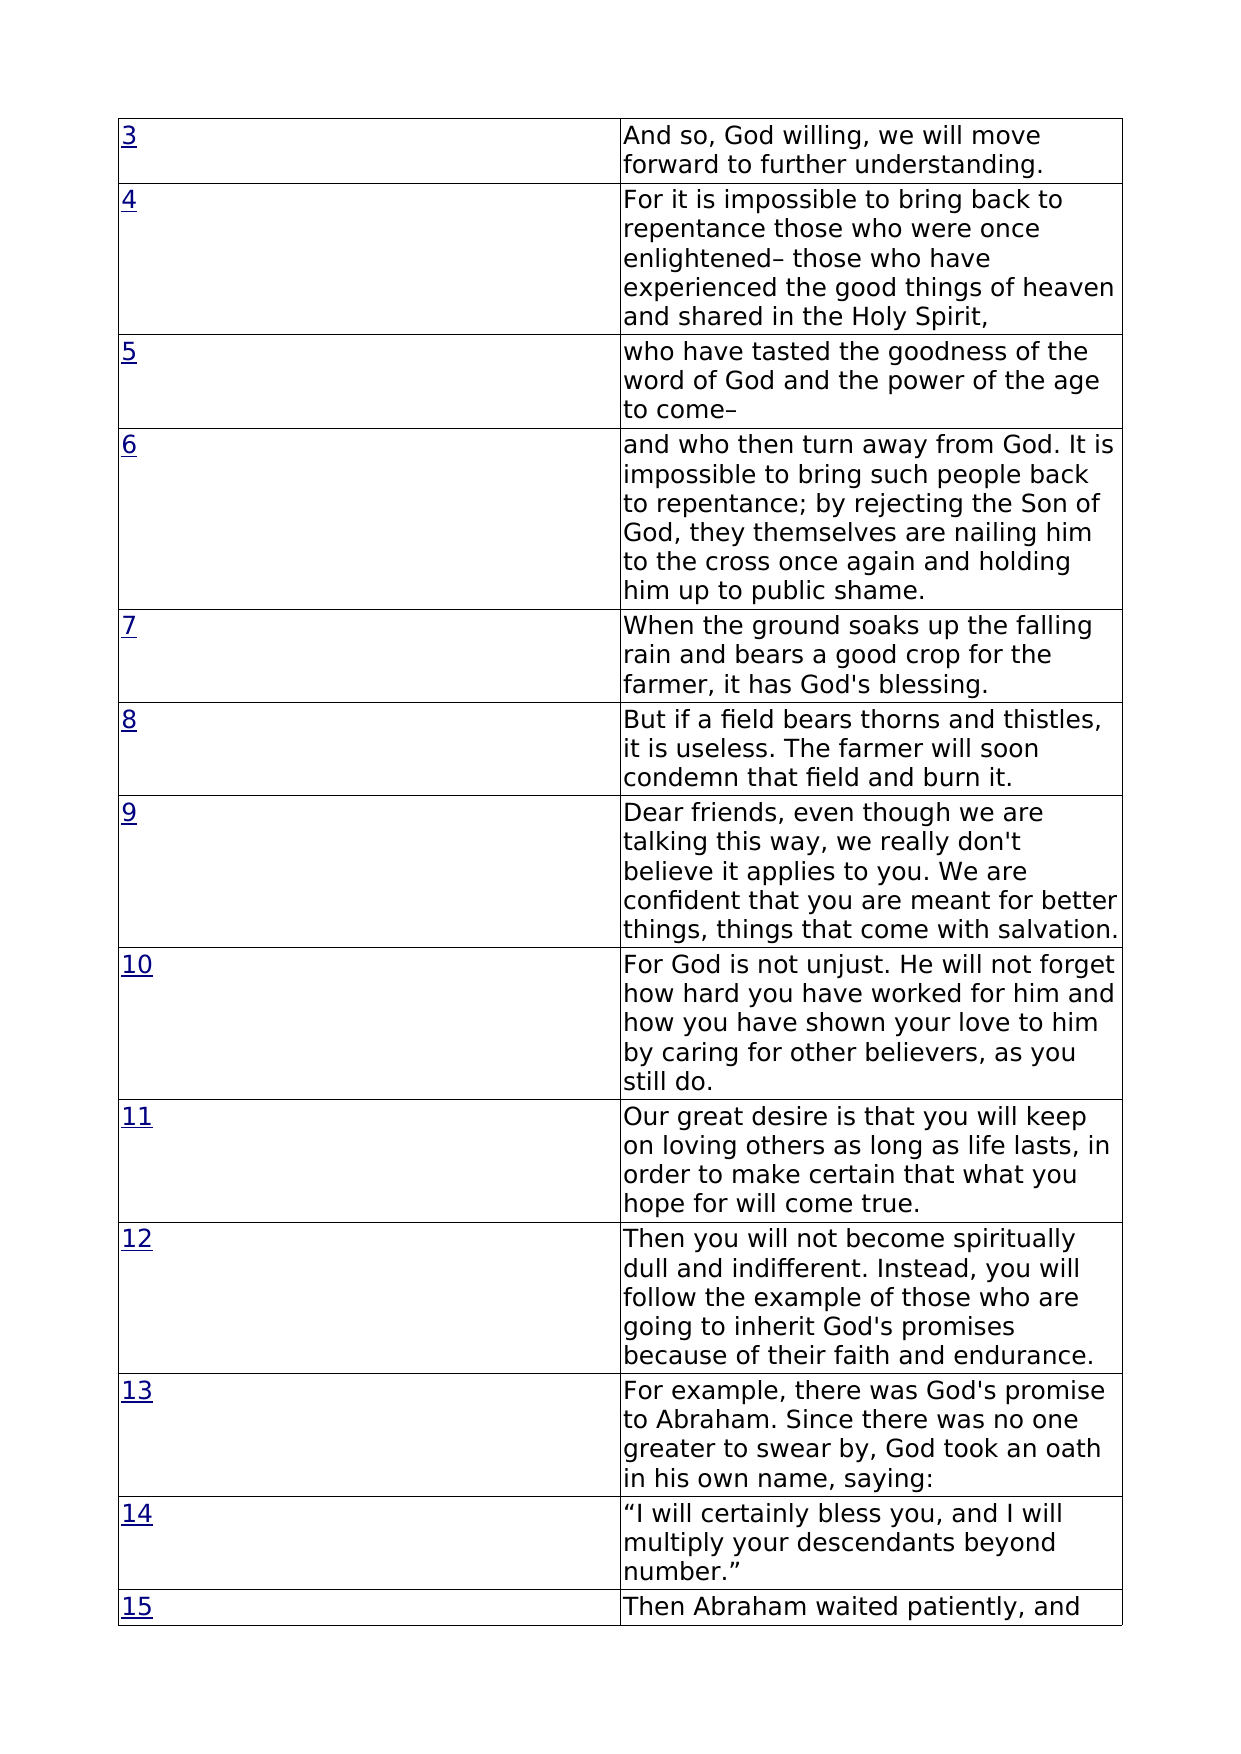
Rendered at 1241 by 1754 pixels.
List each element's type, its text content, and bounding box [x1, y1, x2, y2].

table_cell 4 [119, 184, 620, 334]
table_cell “I will certainly bless you, and I will multiply your descendants beyond number.” [621, 1497, 1122, 1589]
table_cell who have tasted the goodness of the word of God and the power of the age to come– [621, 335, 1122, 428]
table_cell But if a field bears thorns and thistles, it is useless. The farmer will soon condemn that field and burn it. [621, 703, 1122, 795]
table_cell 6 [119, 429, 620, 608]
table_cell 7 [119, 610, 620, 702]
table_cell 8 [119, 703, 620, 795]
table_cell For God is not unjust. He will not forget how hard you have worked for him and how you have shown your love to him by caring for other believers, as you still do. [621, 948, 1122, 1099]
table_cell 12 [119, 1223, 620, 1373]
table_cell Then you will not become spiritually dull and indifferent. Instead, you will follow the example of those who are going to inherit God's promises because of their faith and endurance. [621, 1223, 1122, 1373]
table_cell Our great desire is that you will keep on loving others as long as life lasts, in order to make certain that what you hope for will come true. [621, 1100, 1122, 1222]
table_cell 9 [119, 796, 620, 947]
table_cell 15 [119, 1590, 620, 1624]
table_cell Dear friends, even though we are talking this way, we really don't believe it applies to you. We are confident that you are meant for better things, things that come with salvation. [621, 796, 1122, 947]
table_cell 13 [119, 1374, 620, 1496]
table_cell 11 [119, 1100, 620, 1222]
table_cell For example, there was God's promise to Abraham. Since there was no one greater to swear by, God took an oath in his own name, saying: [621, 1374, 1122, 1496]
table_cell and who then turn away from God. It is impossible to bring such people back to repentance; by rejecting the Son of God, they themselves are nailing him to the cross once again and holding him up to public shame. [621, 429, 1122, 608]
table_cell And so, God willing, we will move forward to further understanding. [621, 119, 1122, 182]
table_cell Then Abraham waited patiently, and [621, 1590, 1122, 1624]
table_cell 5 [119, 335, 620, 428]
table_cell 3 [119, 119, 620, 182]
table_cell 14 [119, 1497, 620, 1589]
table_cell For it is impossible to bring back to repentance those who were once enlightened– those who have experienced the good things of heaven and shared in the Holy Spirit, [621, 184, 1122, 334]
table_cell 10 [119, 948, 620, 1099]
table_cell When the ground soaks up the falling rain and bears a good crop for the farmer, it has God's blessing. [621, 610, 1122, 702]
